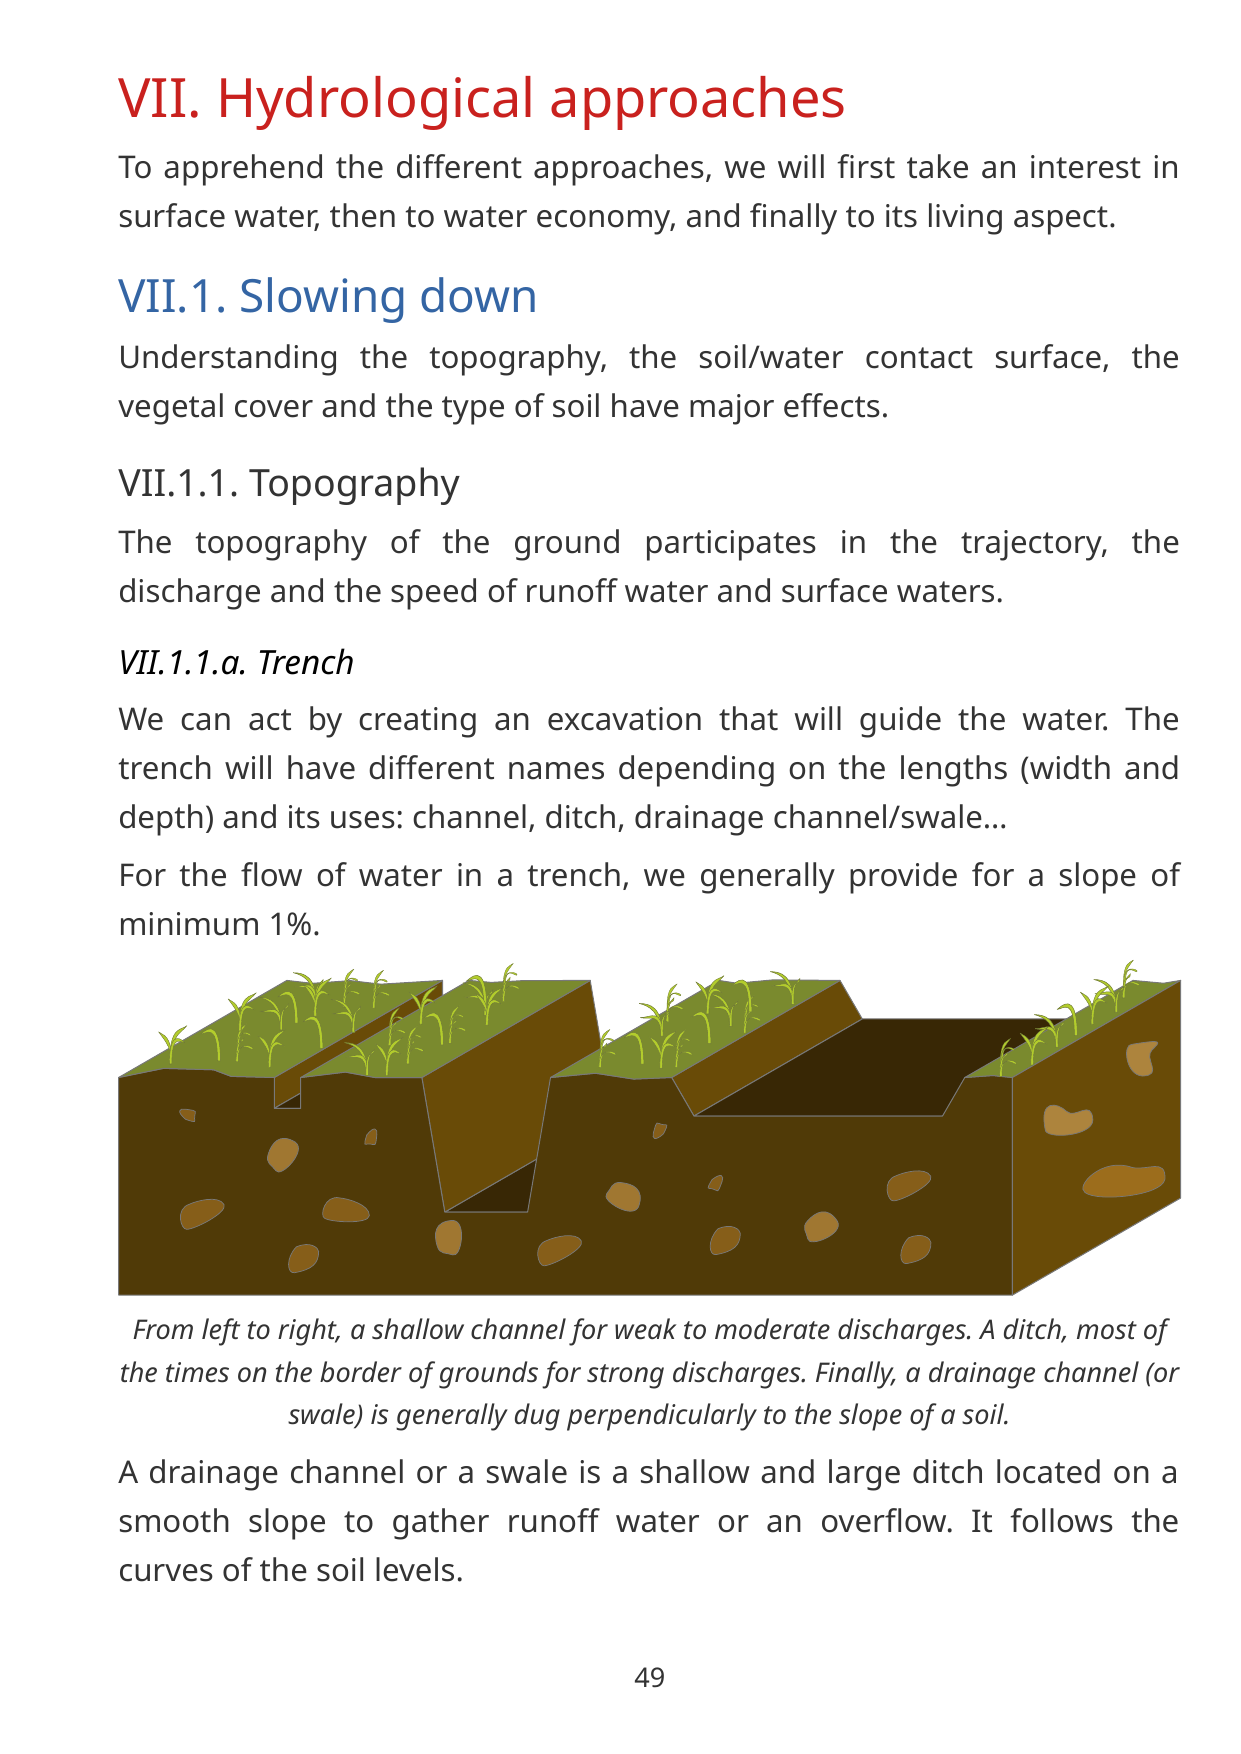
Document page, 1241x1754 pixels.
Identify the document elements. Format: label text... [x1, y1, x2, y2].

subtitle Slowing down [118, 264, 1181, 326]
text Understanding the topography, the soil/water contact surface, the vegetal cover and the type of soil have major effects. [118, 335, 1181, 427]
text The topography of the ground participates in the trajectory, the discharge and the speed of runoff water and surface waters. [118, 520, 1181, 611]
subtitle Hydrological approaches [118, 59, 1181, 133]
text We can act by creating an excavation that will guide the water. The trench will have different names depending on the lengths (width and depth) and its uses: channel, ditch, drainage channel/swale… [118, 697, 1181, 838]
subtitle Topography [118, 456, 1181, 507]
text A drainage channel or a swale is a shallow and large ditch located on a smooth slope to gather runoff water or an overflow. It follows the curves of the soil levels. [118, 1450, 1181, 1590]
subtitle Trench [118, 639, 1181, 684]
text From left to right, a shallow channel for weak to moderate discharges. A ditch, most of the times on the border of grounds for strong discharges. Finally, a drainage channel (or swale) is generally dug perpendicularly to the slope of a soil. [118, 1311, 1181, 1432]
text For the flow of water in a trench, we generally provide for a slope of minimum 1%. [118, 853, 1181, 944]
text To apprehend the different approaches, we will first take an interest in surface water, then to water economy, and finally to its living aspect. [118, 145, 1181, 237]
